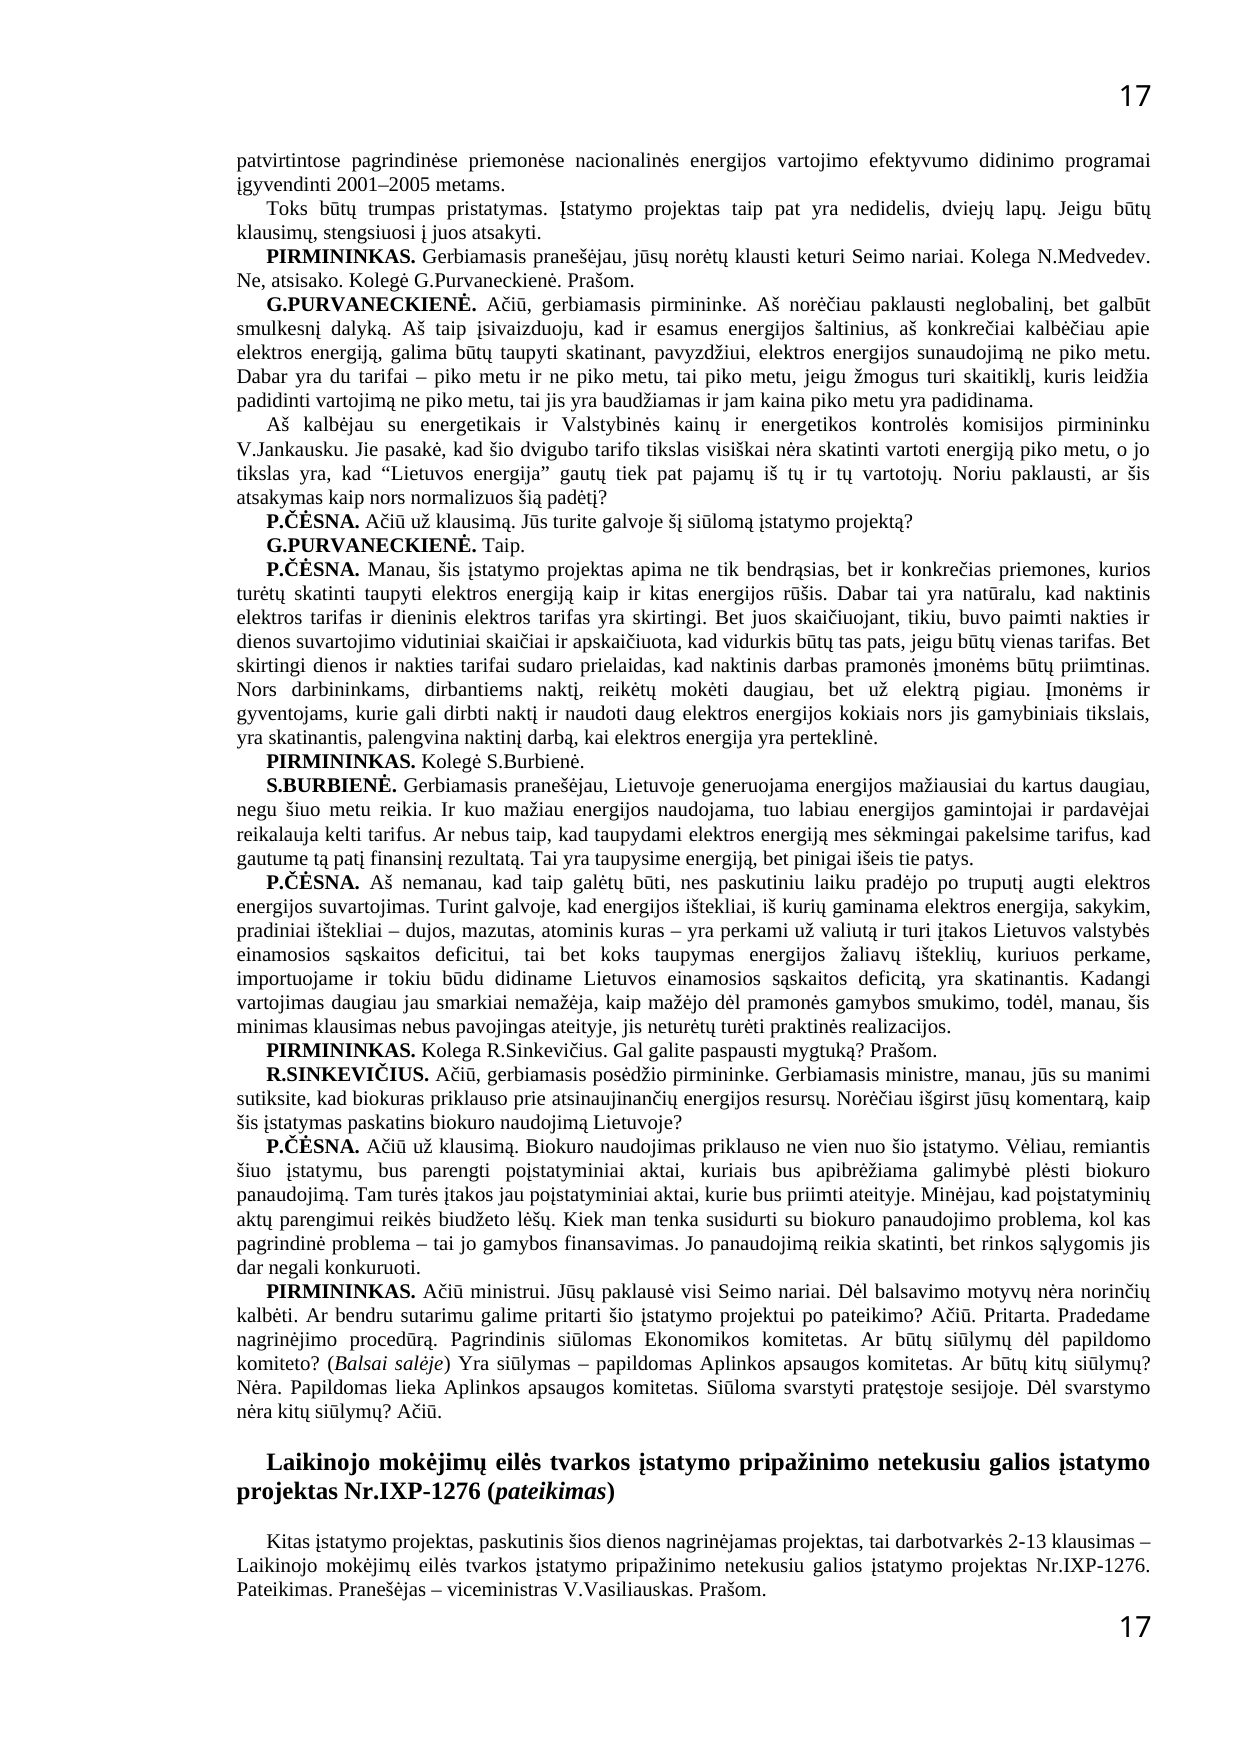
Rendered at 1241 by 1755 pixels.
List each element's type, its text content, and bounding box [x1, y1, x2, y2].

text Toks būtų trumpas pristatymas. Įstatymo projektas taip pat yra nedidelis, dviejų lapų. Jeigu būtų klausimų, stengsiuosi į juos atsakyti. [236, 196, 1152, 244]
text R.SINKEVIČIUS. Ačiū, gerbiamasis posėdžio pirmininke. Gerbiamasis ministre, manau, jūs su manimi sutiksite, kad biokuras priklauso prie atsinaujinančių energijos resursų. Norėčiau išgirst jūsų komentarą, kaip šis įstatymas paskatins biokuro naudojimą Lietuvoje? [236, 1062, 1152, 1134]
text patvirtintose pagrindinėse priemonėse nacionalinės energijos vartojimo efektyvumo didinimo programai įgyvendinti 2001–2005 metams. [236, 148, 1152, 196]
text G.PURVANECKIENĖ. Ačiū, gerbiamasis pirmininke. Aš norėčiau paklausti neglobalinį, bet galbūt smulkesnį dalyką. Aš taip įsivaizduoju, kad ir esamus energijos šaltinius, aš konkrečiai kalbėčiau apie elektros energiją, galima būtų taupyti skatinant, pavyzdžiui, elektros energijos sunaudojimą ne piko metu. Dabar yra du tarifai – piko metu ir ne piko metu, tai piko metu, jeigu žmogus turi skaitiklį, kuris leidžia padidinti vartojimą ne piko metu, tai jis yra baudžiamas ir jam kaina piko metu yra padidinama. [236, 292, 1152, 412]
text PIRMININKAS. Kolegė S.Burbienė. [236, 749, 1152, 773]
text Aš kalbėjau su energetikais ir Valstybinės kainų ir energetikos kontrolės komisijos pirmininku V.Jankausku. Jie pasakė, kad šio dvigubo tarifo tikslas visiškai nėra skatinti vartoti energiją piko metu, o jo tikslas yra, kad “Lietuvos energija” gautų tiek pat pajamų iš tų ir tų vartotojų. Noriu paklausti, ar šis atsakymas kaip nors normalizuos šią padėtį? [236, 412, 1152, 509]
text P.ČĖSNA. Ačiū už klausimą. Jūs turite galvoje šį siūlomą įstatymo projektą? [236, 509, 1152, 533]
text P.ČĖSNA. Ačiū už klausimą. Biokuro naudojimas priklauso ne vien nuo šio įstatymo. Vėliau, remiantis šiuo įstatymu, bus parengti poįstatyminiai aktai, kuriais bus apibrėžiama galimybė plėsti biokuro panaudojimą. Tam turės įtakos jau poįstatyminiai aktai, kurie bus priimti ateityje. Minėjau, kad poįstatyminių aktų parengimui reikės biudžeto lėšų. Kiek man tenka susidurti su biokuro panaudojimo problema, kol kas pagrindinė problema – tai jo gamybos finansavimas. Jo panaudojimą reikia skatinti, bet rinkos sąlygomis jis dar negali konkuruoti. [236, 1134, 1152, 1279]
text S.BURBIENĖ. Gerbiamasis pranešėjau, Lietuvoje generuojama energijos mažiausiai du kartus daugiau, negu šiuo metu reikia. Ir kuo mažiau energijos naudojama, tuo labiau energijos gamintojai ir pardavėjai reikalauja kelti tarifus. Ar nebus taip, kad taupydami elektros energiją mes sėkmingai pakelsime tarifus, kad gautume tą patį finansinį rezultatą. Tai yra taupysime energiją, bet pinigai išeis tie patys. [236, 773, 1152, 869]
text PIRMININKAS. Kolega R.Sinkevičius. Gal galite paspausti mygtuką? Prašom. [236, 1038, 1152, 1062]
text PIRMININKAS. Gerbiamasis pranešėjau, jūsų norėtų klausti keturi Seimo nariai. Kolega N.Medvedev. Ne, atsisako. Kolegė G.Purvaneckienė. Prašom. [236, 244, 1152, 292]
text Laikinojo mokėjimų eilės tvarkos įstatymo pripažinimo netekusiu galios įstatymo projektas Nr.IXP-1276 (pateikimas) [236, 1447, 1152, 1504]
text PIRMININKAS. Ačiū ministrui. Jūsų paklausė visi Seimo nariai. Dėl balsavimo motyvų nėra norinčių kalbėti. Ar bendru sutarimu galime pritarti šio įstatymo projektui po pateikimo? Ačiū. Pritarta. Pradedame nagrinėjimo procedūrą. Pagrindinis siūlomas Ekonomikos komitetas. Ar būtų siūlymų dėl papildomo komiteto? (Balsai salėje) Yra siūlymas – papildomas Aplinkos apsaugos komitetas. Ar būtų kitų siūlymų? Nėra. Papildomas lieka Aplinkos apsaugos komitetas. Siūloma svarstyti pratęstoje sesijoje. Dėl svarstymo nėra kitų siūlymų? Ačiū. [236, 1279, 1152, 1423]
text P.ČĖSNA. Aš nemanau, kad taip galėtų būti, nes paskutiniu laiku pradėjo po truputį augti elektros energijos suvartojimas. Turint galvoje, kad energijos ištekliai, iš kurių gaminama elektros energija, sakykim, pradiniai ištekliai – dujos, mazutas, atominis kuras – yra perkami už valiutą ir turi įtakos Lietuvos valstybės einamosios sąskaitos deficitui, tai bet koks taupymas energijos žaliavų išteklių, kuriuos perkame, importuojame ir tokiu būdu didiname Lietuvos einamosios sąskaitos deficitą, yra skatinantis. Kadangi vartojimas daugiau jau smarkiai nemažėja, kaip mažėjo dėl pramonės gamybos smukimo, todėl, manau, šis minimas klausimas nebus pavojingas ateityje, jis neturėtų turėti praktinės realizacijos. [236, 869, 1152, 1038]
text Kitas įstatymo projektas, paskutinis šios dienos nagrinėjamas projektas, tai darbotvarkės 2-13 klausimas – Laikinojo mokėjimų eilės tvarkos įstatymo pripažinimo netekusiu galios įstatymo projektas Nr.IXP-1276. Pateikimas. Pranešėjas – viceministras V.Vasiliauskas. Prašom. [236, 1529, 1152, 1601]
text P.ČĖSNA. Manau, šis įstatymo projektas apima ne tik bendrąsias, bet ir konkrečias priemones, kurios turėtų skatinti taupyti elektros energiją kaip ir kitas energijos rūšis. Dabar tai yra natūralu, kad naktinis elektros tarifas ir dieninis elektros tarifas yra skirtingi. Bet juos skaičiuojant, tikiu, buvo paimti nakties ir dienos suvartojimo vidutiniai skaičiai ir apskaičiuota, kad vidurkis būtų tas pats, jeigu būtų vienas tarifas. Bet skirtingi dienos ir nakties tarifai sudaro prielaidas, kad naktinis darbas pramonės įmonėms būtų priimtinas. Nors darbininkams, dirbantiems naktį, reikėtų mokėti daugiau, bet už elektrą pigiau. Įmonėms ir gyventojams, kurie gali dirbti naktį ir naudoti daug elektros energijos kokiais nors jis gamybiniais tikslais, yra skatinantis, palengvina naktinį darbą, kai elektros energija yra perteklinė. [236, 557, 1152, 749]
text G.PURVANECKIENĖ. Taip. [236, 533, 1152, 557]
